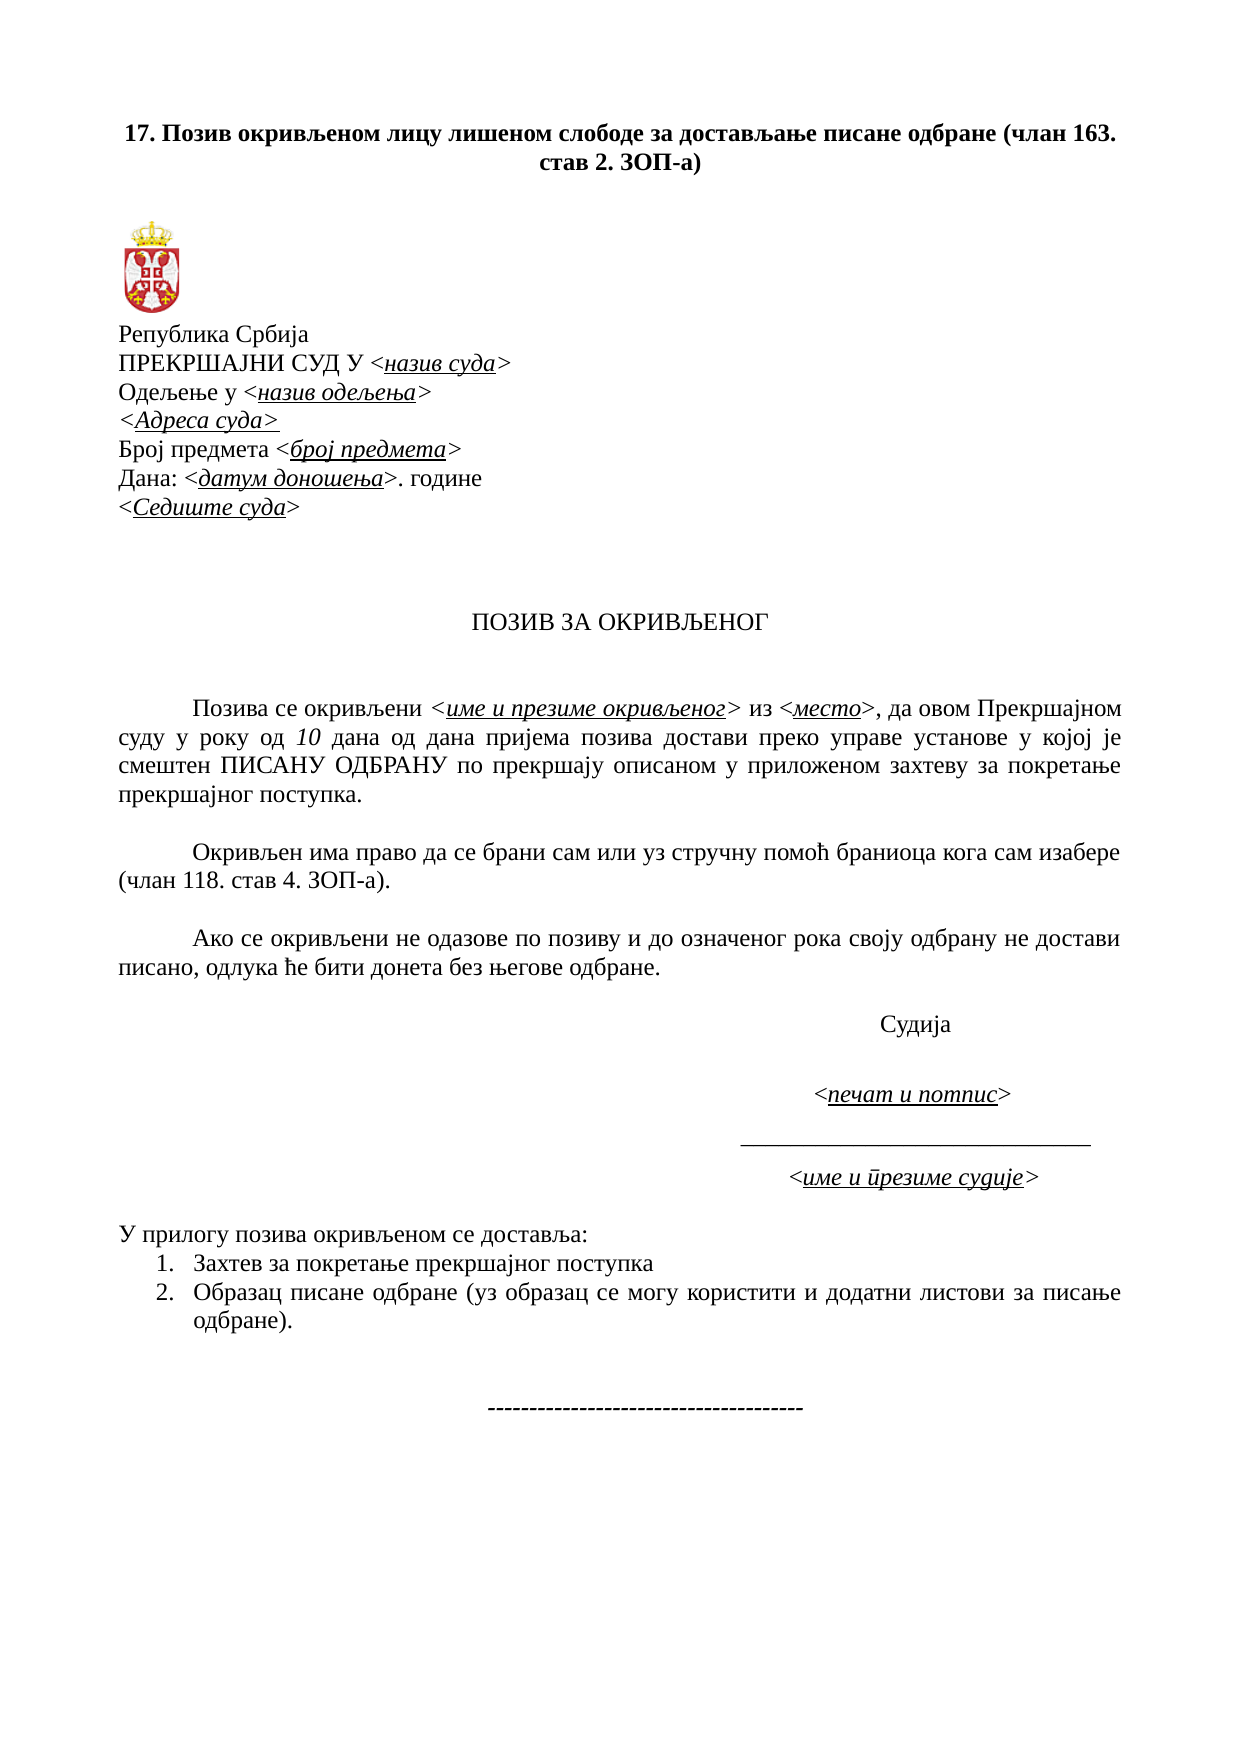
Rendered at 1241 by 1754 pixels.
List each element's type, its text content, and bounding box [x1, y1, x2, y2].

list Образац писане одбране (уз образац се могу користити и додатни листови за писање одбране). [156, 1277, 1122, 1334]
text ____________________________ [118, 1121, 1122, 1149]
list Захтев за покретање прекршајног поступка [156, 1248, 1122, 1277]
text <печат и потпис> [118, 1079, 1122, 1108]
text <Адреса суда> [118, 406, 1122, 434]
text Број предмета <број предмета> [118, 434, 1122, 463]
text Судија [118, 1009, 1122, 1038]
picture [124, 221, 180, 313]
text ПОЗИВ ЗА ОКРИВЉЕНОГ [118, 607, 1122, 636]
text <име и презиме судије> [118, 1162, 1122, 1191]
text Република Србија [118, 319, 1122, 348]
text Окривљен има право да се брани сам или уз стручну помоћ браниоца кога сам изабере (члан 118. став 4. ЗОП-а). [118, 837, 1122, 894]
text -------------------------------------- [118, 1392, 1122, 1449]
text Одељење у <назив одељења> [118, 377, 1122, 406]
text Дана: <датум доношења>. године [118, 463, 1122, 492]
text ПРЕКРШАЈНИ СУД У <назив суда> [118, 348, 1122, 377]
text Ако се окривљени не одазове по позиву и до означеног рока своју одбрану не достави писано, одлука ће бити донета без његове одбране. [118, 923, 1122, 981]
text <Седиште суда> [118, 492, 1122, 521]
text Позива се окривљени <име и презиме окривљеног> из <место>, да овом Прекршајном суду у року од 10 дана од дана пријема позива достави преко управе установе у којој је смештен ПИСАНУ ОДБРАНУ по прекршају описаном у приложеном захтеву за покретање прекршајног поступка. [118, 693, 1122, 808]
text 17. Позив окривљеном лицу лишеном слободе за достављање писане одбране (члан 163. став 2. ЗОП-а) [118, 118, 1122, 176]
text У прилогу позива окривљеном се доставља: [118, 1219, 1122, 1248]
